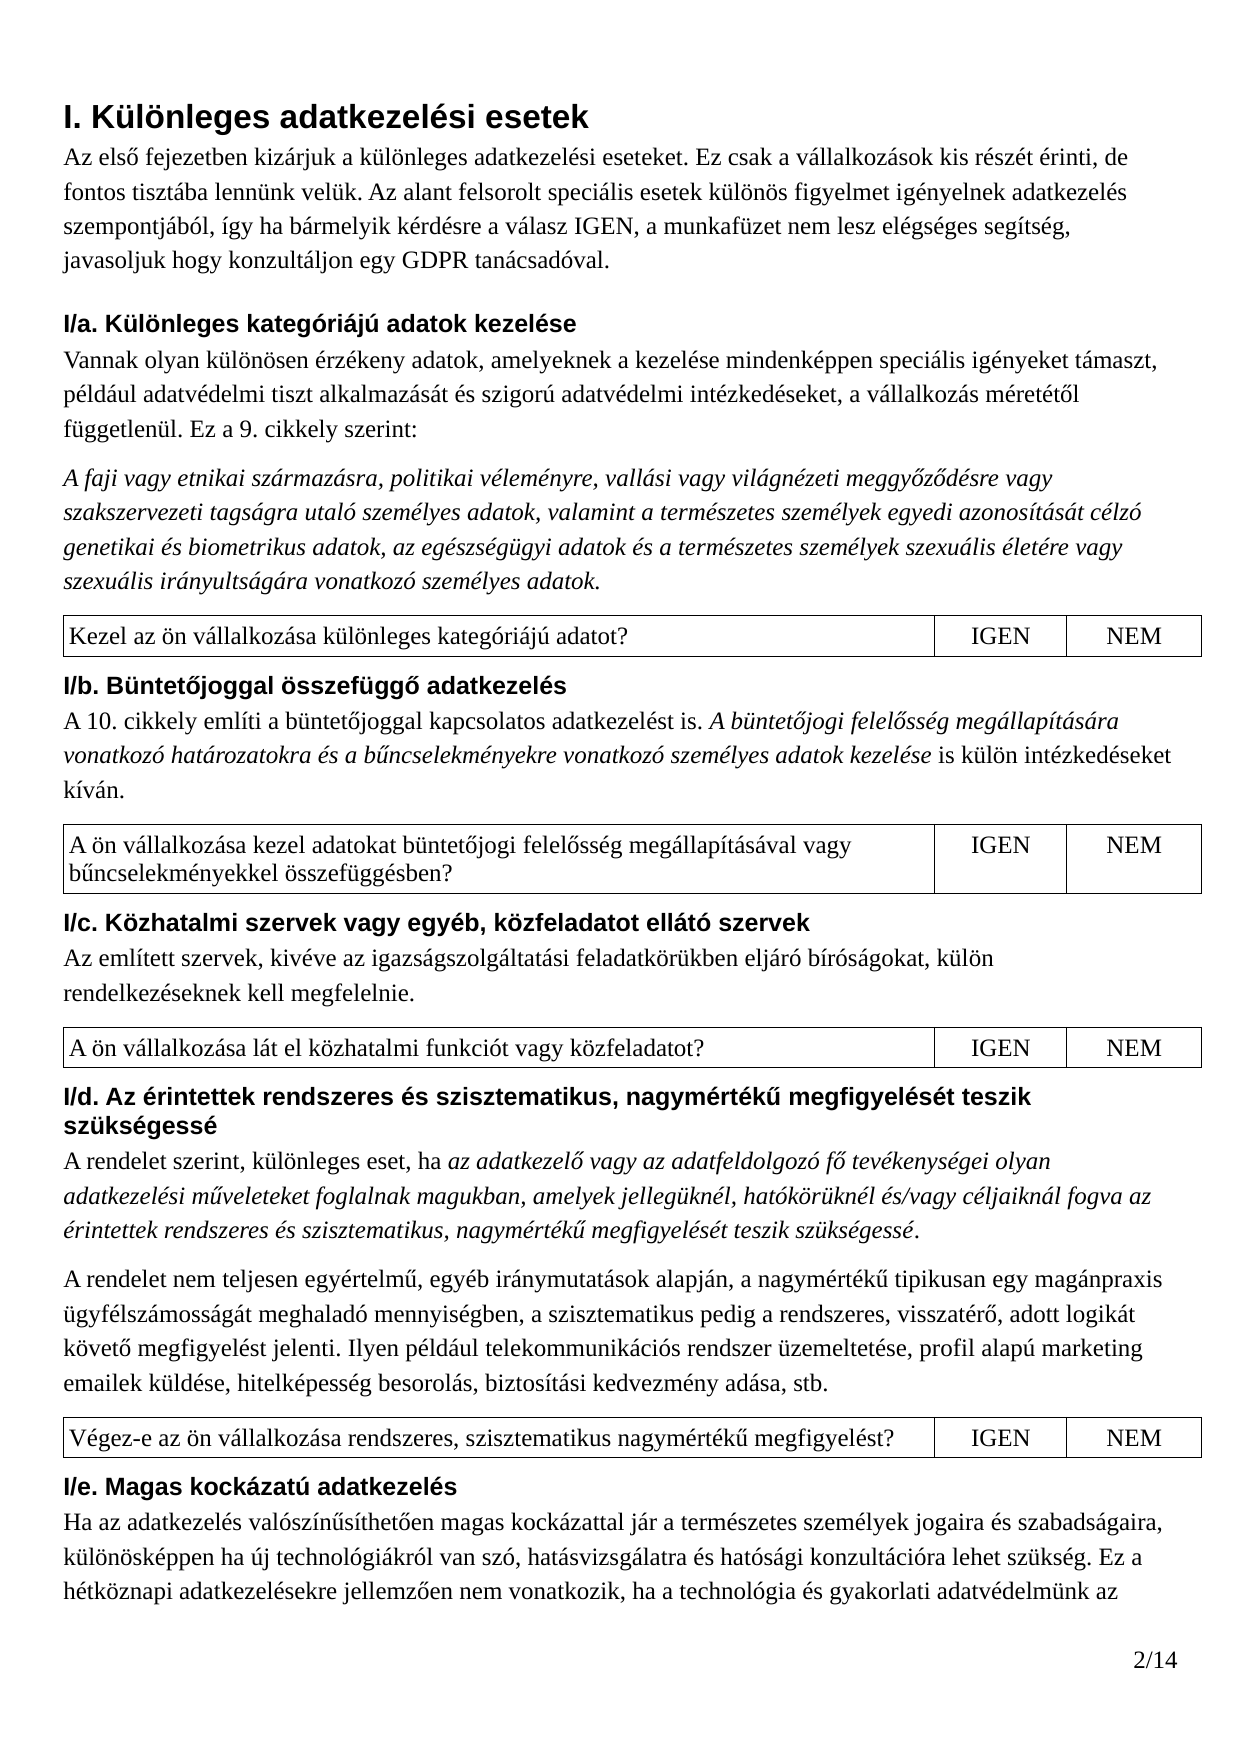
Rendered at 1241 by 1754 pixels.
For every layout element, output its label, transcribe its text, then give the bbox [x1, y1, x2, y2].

subtitle I/c. Közhatalmi szervek vagy egyéb, közfeladatot ellátó szervek [63, 908, 1177, 937]
table_header NEM [1067, 825, 1201, 893]
subtitle I/b. Büntetőjoggal összefüggő adatkezelés [63, 671, 1177, 699]
table_header NEM [1067, 616, 1201, 656]
table_header A ön vállalkozása kezel adatokat büntetőjogi felelősség megállapításával vagy bűncselekményekkel összefüggésben? [64, 825, 934, 893]
text A 10. cikkely említi a büntetőjoggal kapcsolatos adatkezelést is. A büntetőjogi felelősség megállapítására vonatkozó határozatokra és a bűncselekményekre vonatkozó személyes adatok kezelése is külön intézkedéseket kíván. [63, 706, 1177, 804]
table_header IGEN [935, 1418, 1066, 1457]
text Az említett szervek, kivéve az igazságszolgáltatási feladatkörükben eljáró bíróságokat, külön rendelkezéseknek kell megfelelnie. [63, 943, 1177, 1007]
table_header Végez-e az ön vállalkozása rendszeres, szisztematikus nagymértékű megfigyelést? [64, 1418, 934, 1457]
table_header NEM [1067, 1418, 1201, 1457]
table_header Kezel az ön vállalkozása különleges kategóriájú adatot? [64, 616, 934, 656]
text Vannak olyan különösen érzékeny adatok, amelyeknek a kezelése mindenképpen speciális igényeket támaszt, például adatvédelmi tiszt alkalmazását és szigorú adatvédelmi intézkedéseket, a vállalkozás méretétől függetlenül. Ez a 9. cikkely szerint: [63, 345, 1177, 442]
text A faji vagy etnikai származásra, politikai véleményre, vallási vagy világnézeti meggyőződésre vagy szakszervezeti tagságra utaló személyes adatok, valamint a természetes személyek egyedi azonosítását célzó genetikai és biometrikus adatok, az egészségügyi adatok és a természetes személyek szexuális életére vagy szexuális irányultságára vonatkozó személyes adatok. [63, 463, 1177, 595]
table_header IGEN [935, 1028, 1066, 1067]
subtitle I/e. Magas kockázatú adatkezelés [63, 1472, 1177, 1501]
text A rendelet nem teljesen egyértelmű, egyéb iránymutatások alapján, a nagymértékű tipikusan egy magánpraxis ügyfélszámosságát meghaladó mennyiségben, a szisztematikus pedig a rendszeres, visszatérő, adott logikát követő megfigyelést jelenti. Ilyen például telekommunikációs rendszer üzemeltetése, profil alapú marketing emailek küldése, hitelképesség besorolás, biztosítási kedvezmény adása, stb. [63, 1264, 1177, 1396]
table_header A ön vállalkozása lát el közhatalmi funkciót vagy közfeladatot? [64, 1028, 934, 1067]
text Ha az adatkezelés valószínűsíthetően magas kockázattal jár a természetes személyek jogaira és szabadságaira, különösképpen ha új technológiákról van szó, hatásvizsgálatra és hatósági konzultációra lehet szükség. Ez a hétköznapi adatkezelésekre jellemzően nem vonatkozik, ha a technológia és gyakorlati adatvédelmünk az [63, 1507, 1177, 1605]
subtitle I/d. Az érintettek rendszeres és szisztematikus, nagymértékű megfigyelését teszik szükségessé [63, 1082, 1177, 1140]
table_header IGEN [935, 616, 1066, 656]
subtitle I. Különleges adatkezelési esetek [63, 97, 1177, 136]
subtitle I/a. Különleges kategóriájú adatok kezelése [63, 309, 1177, 338]
table_header NEM [1067, 1028, 1201, 1067]
text Az első fejezetben kizárjuk a különleges adatkezelési eseteket. Ez csak a vállalkozások kis részét érinti, de fontos tisztába lennünk velük. Az alant felsorolt speciális esetek különös figyelmet igényelnek adatkezelés szempontjából, így ha bármelyik kérdésre a válasz IGEN, a munkafüzet nem lesz elégséges segítség, javasoljuk hogy konzultáljon egy GDPR tanácsadóval. [63, 142, 1177, 274]
table_header IGEN [935, 825, 1066, 893]
text A rendelet szerint, különleges eset, ha az adatkezelő vagy az adatfeldolgozó fő tevékenységei olyan adatkezelési műveleteket foglalnak magukban, amelyek jellegüknél, hatókörüknél és/vagy céljaiknál fogva az érintettek rendszeres és szisztematikus, nagymértékű megfigyelését teszik szükségessé. [63, 1146, 1177, 1244]
